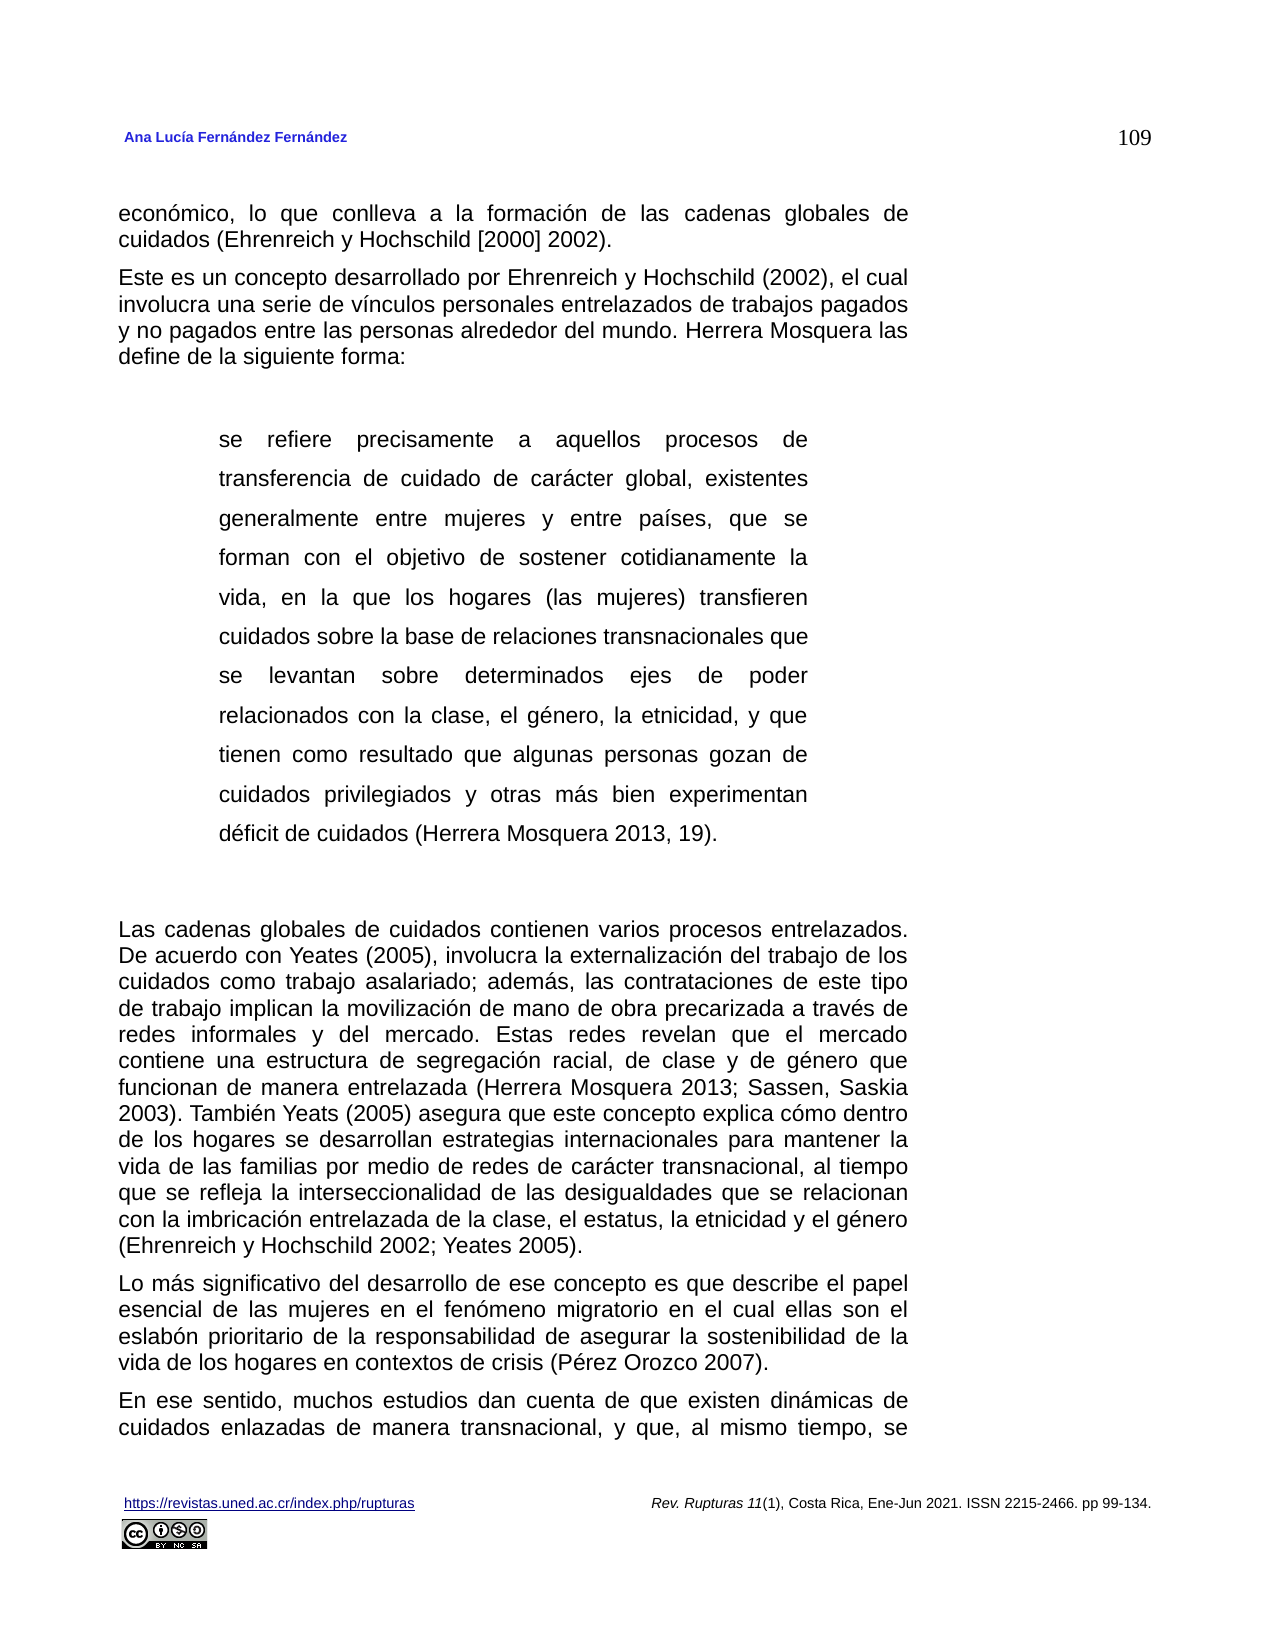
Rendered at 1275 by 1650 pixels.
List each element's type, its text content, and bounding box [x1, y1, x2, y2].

picture [121, 1519, 208, 1549]
text En ese sentido, muchos estudios dan cuenta de que existen dinámicas de cuidados enlazadas de manera transnacional, y que, al mismo tiempo, se [118, 1387, 909, 1440]
text Este es un concepto desarrollado por Ehrenreich y Hochschild (2002), el cual involucra una serie de vínculos personales entrelazados de trabajos pagados y no pagados entre las personas alrededor del mundo. Herrera Mosquera las define de la siguiente forma: [118, 264, 909, 370]
text Lo más significativo del desarrollo de ese concepto es que describe el papel esencial de las mujeres en el fenómeno migratorio en el cual ellas son el eslabón prioritario de la responsabilidad de asegurar la sostenibilidad de la vida de los hogares en contextos de crisis (Pérez Orozco 2007). [118, 1270, 909, 1375]
text Las cadenas globales de cuidados contienen varios procesos entrelazados. De acuerdo con Yeates (2005), involucra la externalización del trabajo de los cuidados como trabajo asalariado; además, las contrataciones de este tipo de trabajo implican la movilización de mano de obra precarizada a través de redes informales y del mercado. Estas redes revelan que el mercado contiene una estructura de segregación racial, de clase y de género que funcionan de manera entrelazada (Herrera Mosquera 2013; Sassen, Saskia 2003). También Yeats (2005) asegura que este concepto explica cómo dentro de los hogares se desarrollan estrategias internacionales para mantener la vida de las familias por medio de redes de carácter transnacional, al tiempo que se refleja la interseccionalidad de las desigualdades que se relacionan con la imbricación entrelazada de la clase, el estatus, la etnicidad y el género (Ehrenreich y Hochschild 2002; Yeates 2005). [118, 916, 909, 1258]
text se refiere precisamente a aquellos procesos de transferencia de cuidado de carácter global, existentes generalmente entre mujeres y entre países, que se forman con el objetivo de sostener cotidianamente la vida, en la que los hogares (las mujeres) transfieren cuidados sobre la base de relaciones transnacionales que se levantan sobre determinados ejes de poder relacionados con la clase, el género, la etnicidad, y que tienen como resultado que algunas personas gozan de cuidados privilegiados y otras más bien experimentan déficit de cuidados (Herrera Mosquera 2013, 19). [218, 426, 808, 847]
text económico, lo que conlleva a la formación de las cadenas globales de cuidados (Ehrenreich y Hochschild [2000] 2002). [118, 200, 909, 252]
